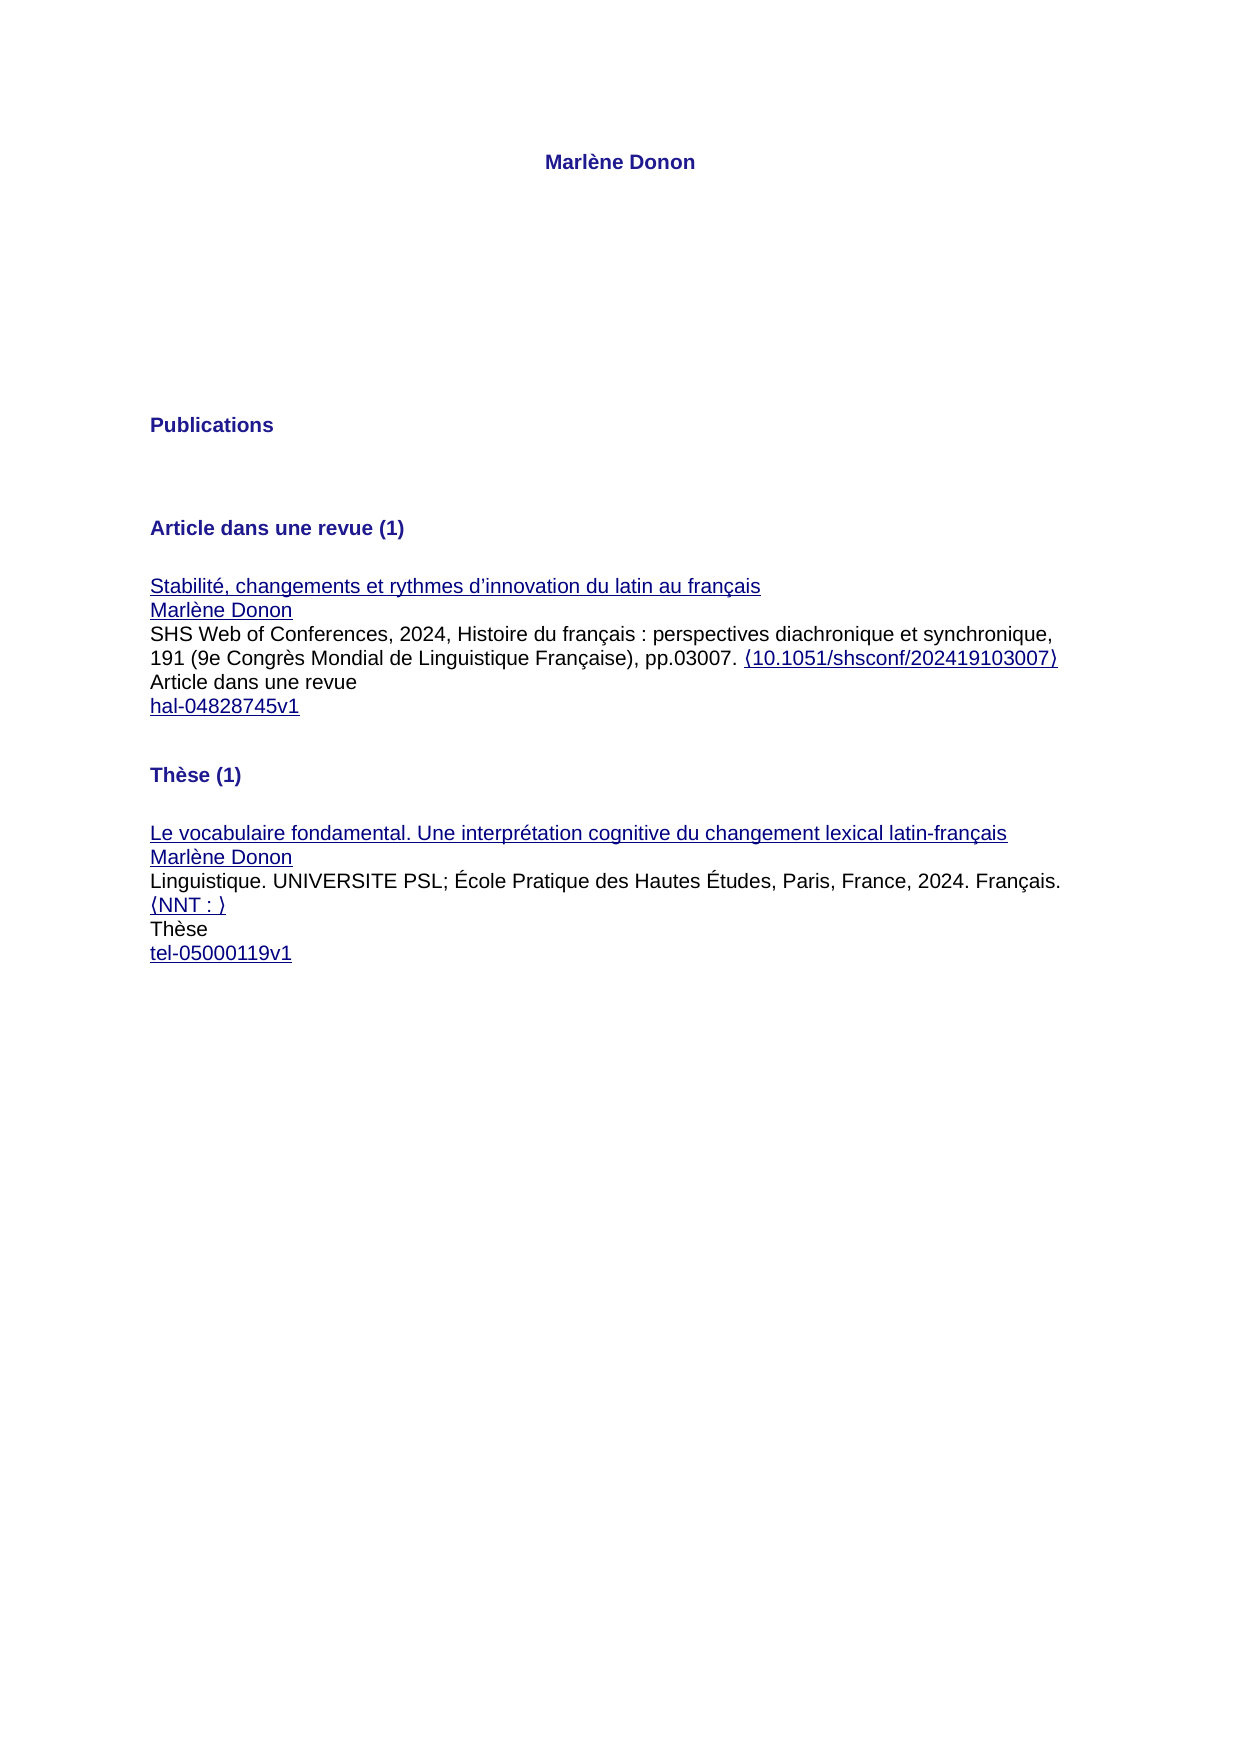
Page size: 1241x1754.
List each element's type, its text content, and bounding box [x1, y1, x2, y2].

table_header Le vocabulaire fondamental. Une interprétation cognitive du changement lexical latin-français Marlène Donon Linguistique. UNIVERSITE PSL; École Pratique des Hautes Études, Paris, France, 2024. Français. ⟨NNT : ⟩ Thèse tel-05000119v1 [150, 821, 1090, 964]
subtitle Publications [150, 412, 1090, 436]
table_header Stabilité, changements et rythmes d’innovation du latin au français Marlène Donon SHS Web of Conferences, 2024, Histoire du français : perspectives diachronique et synchronique, 191 (9e Congrès Mondial de Linguistique Française), pp.03007. ⟨10.1051/shsconf/202419103007⟩ Article dans une revue hal-04828745v1 [150, 574, 1090, 718]
subtitle Thèse (1) [150, 762, 1090, 786]
subtitle Article dans une revue (1) [150, 516, 1090, 539]
subtitle Marlène Donon [150, 150, 1090, 174]
